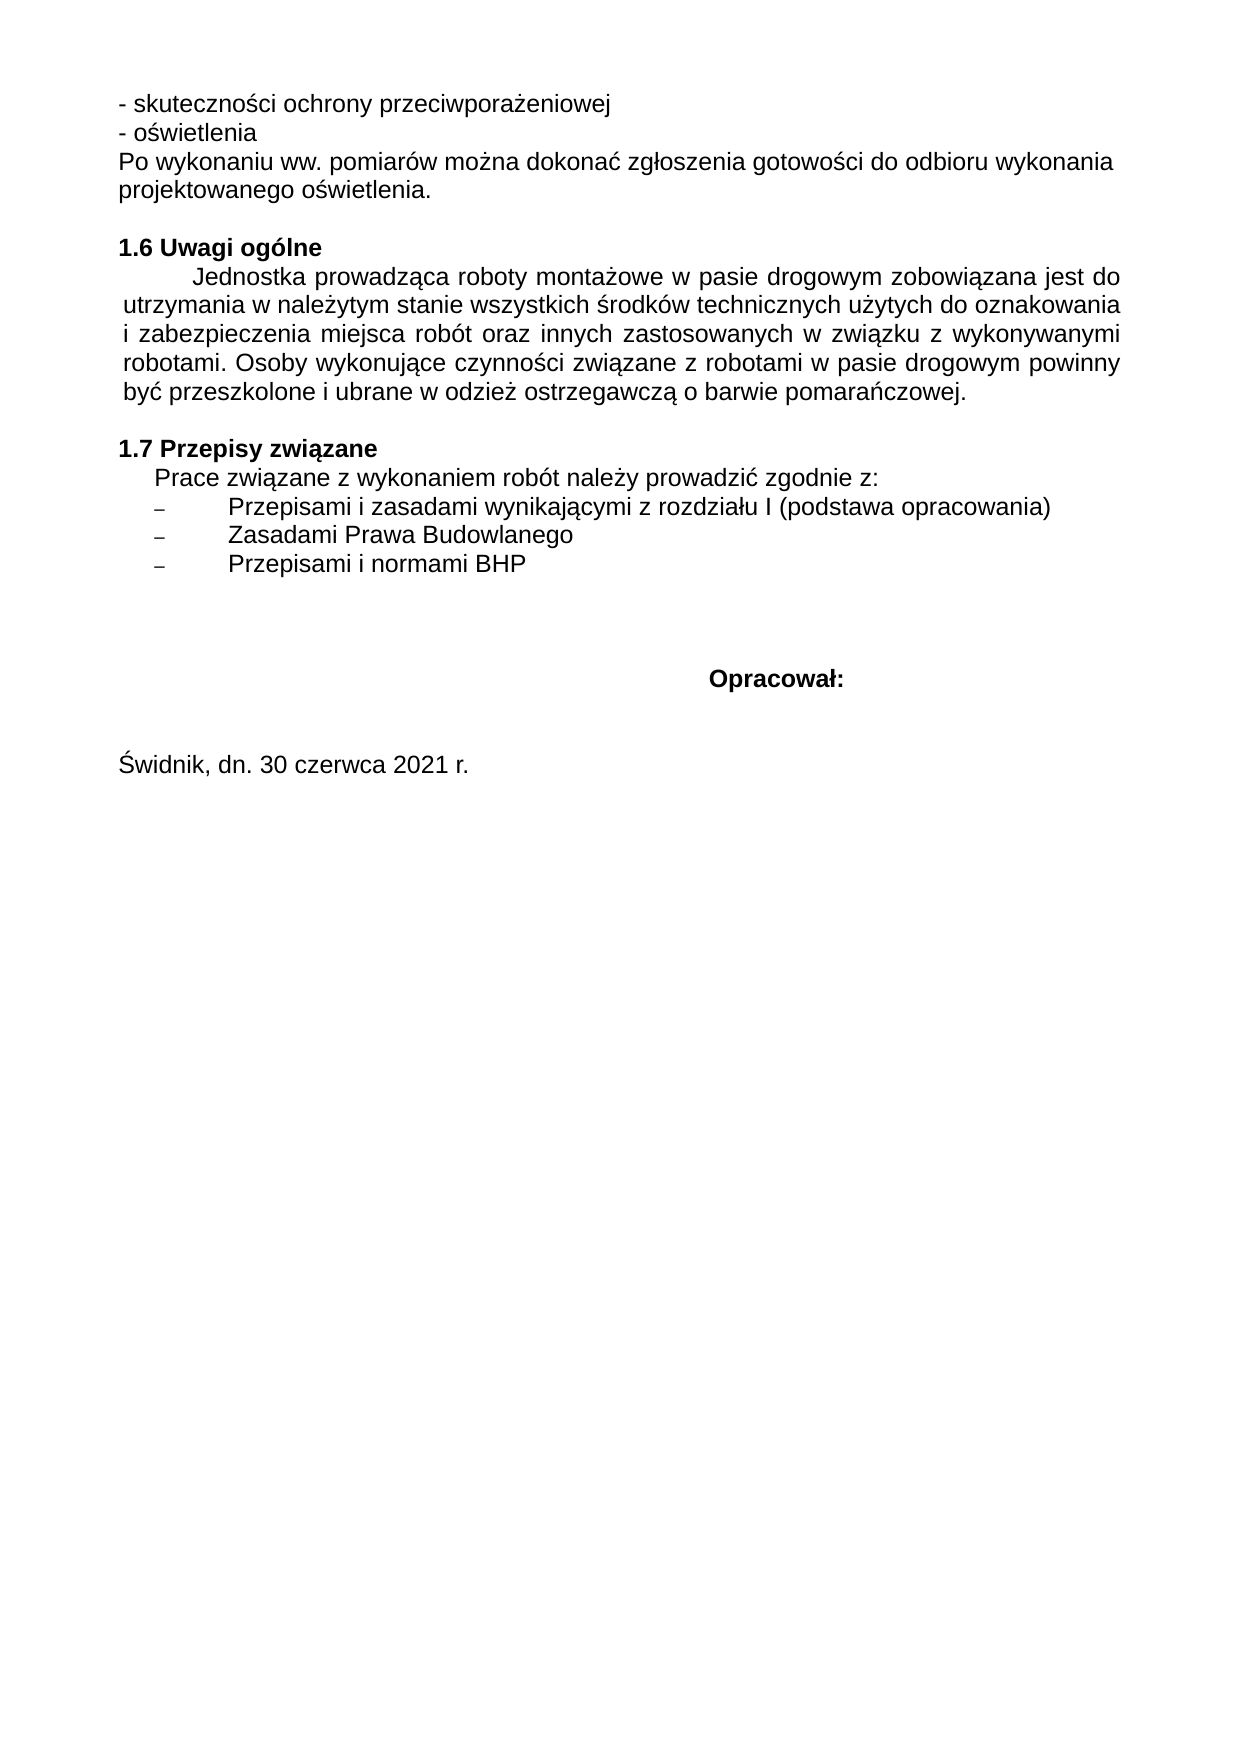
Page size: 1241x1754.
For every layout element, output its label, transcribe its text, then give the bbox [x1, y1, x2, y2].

text Po wykonaniu ww. pomiarów można dokonać zgłoszenia gotowości do odbioru wykonania projektowanego oświetlenia. [118, 147, 1122, 204]
list Przepisami i zasadami wynikającymi z rozdziału I (podstawa opracowania) [154, 492, 1122, 520]
list Przepisami i normami BHP [154, 549, 1122, 578]
text Opracował: [118, 664, 1122, 693]
text - skuteczności ochrony przeciwporażeniowej [118, 89, 1122, 118]
text Jednostka prowadząca roboty montażowe w pasie drogowym zobowiązana jest do utrzymania w należytym stanie wszystkich środków technicznych użytych do oznakowania i zabezpieczenia miejsca robót oraz innych zastosowanych w związku z wykonywanymi robotami. Osoby wykonujące czynności związane z robotami w pasie drogowym powinny być przeszkolone i ubrane w odzież ostrzegawczą o barwie pomarańczowej. [123, 262, 1122, 405]
text 1.7 Przepisy związane [118, 434, 1122, 463]
text 1.6 Uwagi ogólne [118, 233, 1122, 262]
text Świdnik, dn. 30 czerwca 2021 r. [118, 750, 1122, 779]
text - oświetlenia [118, 118, 1122, 147]
text Prace związane z wykonaniem robót należy prowadzić zgodnie z: [154, 463, 1122, 492]
list Zasadami Prawa Budowlanego [154, 520, 1122, 549]
